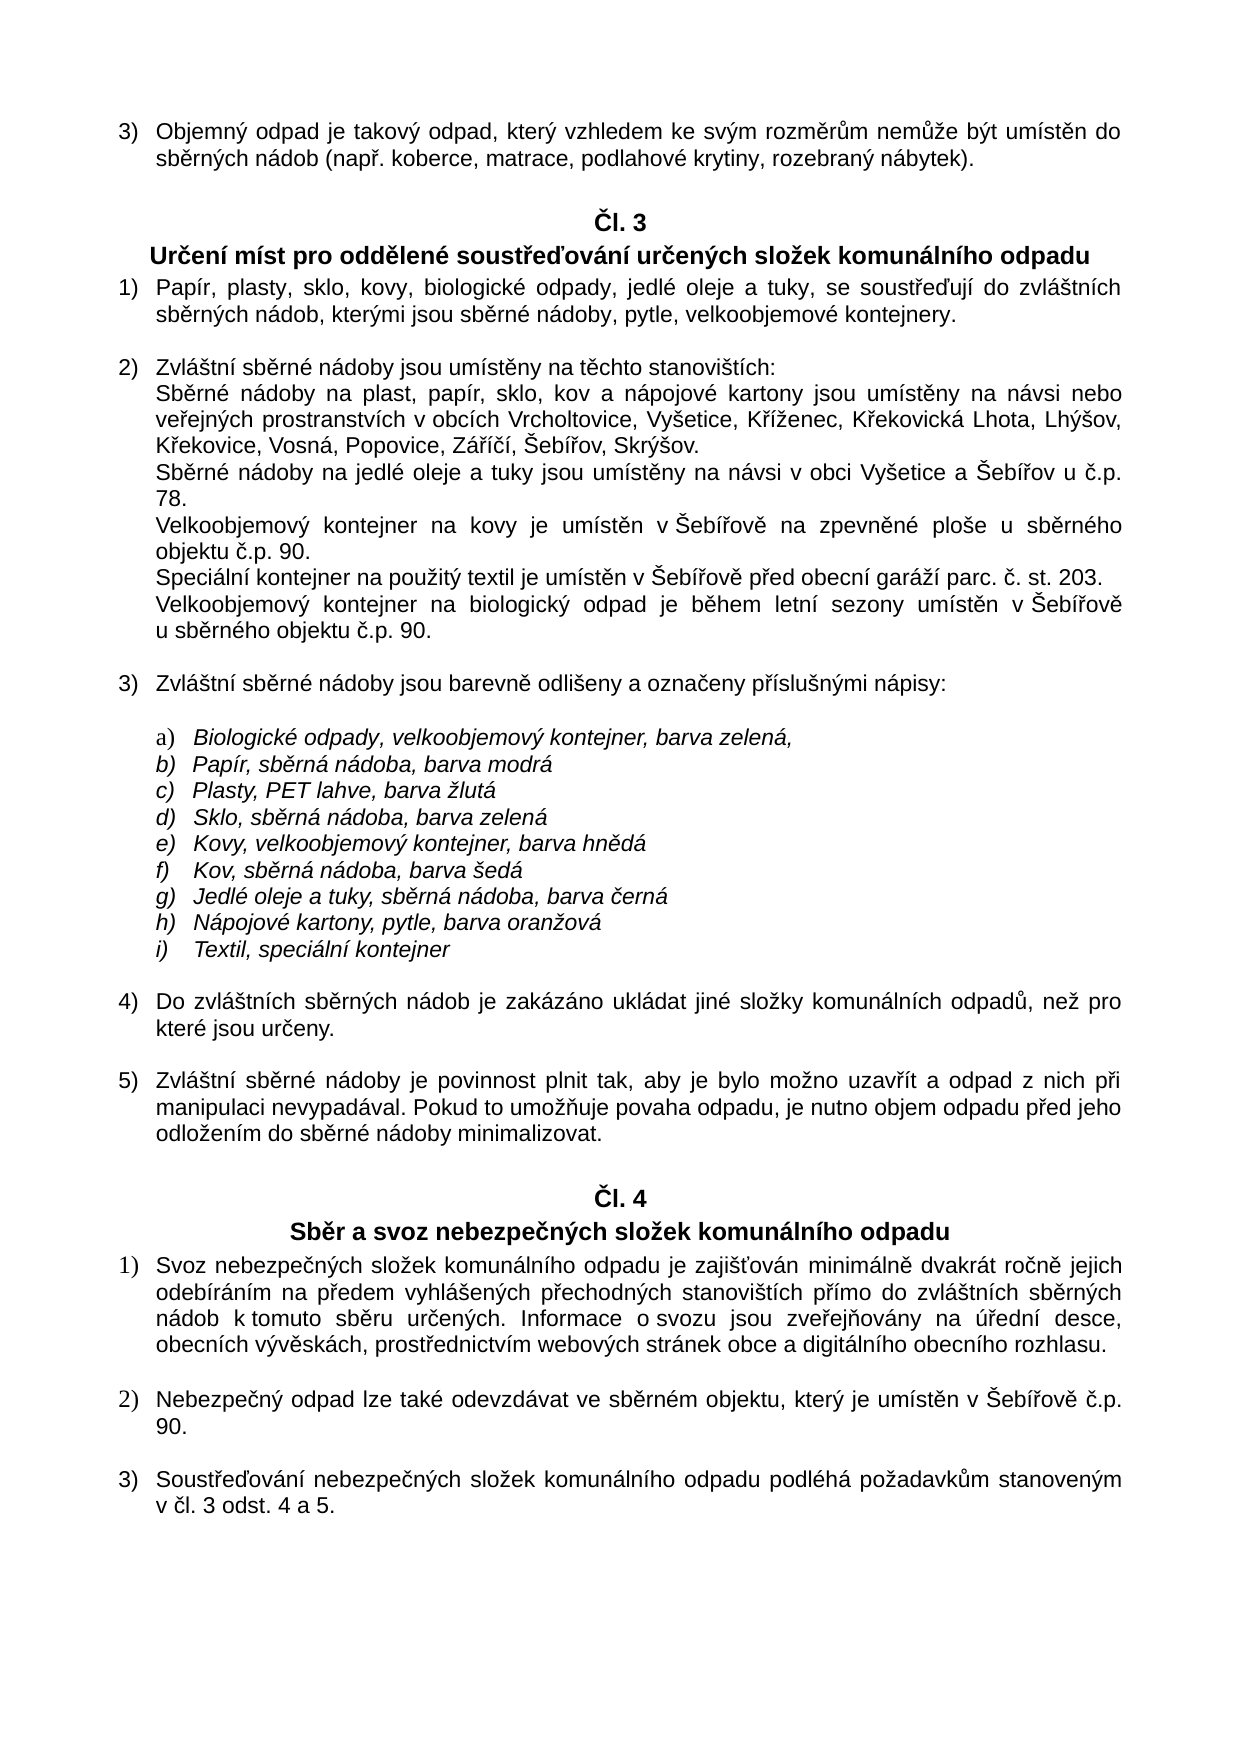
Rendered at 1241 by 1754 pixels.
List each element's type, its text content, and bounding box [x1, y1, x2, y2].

list Svoz nebezpečných složek komunálního odpadu je zajišťován minimálně dvakrát ročně jejich odebíráním na předem vyhlášených přechodných stanovištích přímo do zvláštních sběrných nádob k tomuto sběru určených. Informace o svozu jsou zveřejňovány na úřední desce, obecních vývěskách, prostřednictvím webových stránek obce a digitálního obecního rozhlasu. [118, 1250, 1122, 1358]
text Velkoobjemový kontejner na biologický odpad je během letní sezony umístěn v Šebířově u sběrného objektu č.p. 90. [155, 591, 1122, 643]
list Zvláštní sběrné nádoby je povinnost plnit tak, aby je bylo možno uzavřít a odpad z nich při manipulaci nevypadával. Pokud to umožňuje povaha odpadu, je nutno objem odpadu před jeho odložením do sběrné nádoby minimalizovat. [118, 1067, 1122, 1146]
text Speciální kontejner na použitý textil je umístěn v Šebířově před obecní garáží parc. č. st. 203. [155, 564, 1122, 591]
text Sběrné nádoby na plast, papír, sklo, kov a nápojové kartony jsou umístěny na návsi nebo veřejných prostranstvích v obcích Vrcholtovice, Vyšetice, Kříženec, Křekovická Lhota, Lhýšov, Křekovice, Vosná, Popovice, Záříčí, Šebířov, Skrýšov. [155, 380, 1122, 459]
list Zvláštní sběrné nádoby jsou umístěny na těchto stanovištích: [118, 353, 1122, 380]
list Nápojové kartony, pytle, barva oranžová [156, 909, 1122, 936]
list Papír, plasty, sklo, kovy, biologické odpady, jedlé oleje a tuky, se soustřeďují do zvláštních sběrných nádob, kterými jsou sběrné nádoby, pytle, velkoobjemové kontejnery. [118, 274, 1122, 327]
subtitle Čl. 3 Určení míst pro oddělené soustřeďování určených složek komunálního odpadu [118, 208, 1122, 270]
subtitle Čl. 4 Sběr a svoz nebezpečných složek komunálního odpadu [118, 1184, 1122, 1246]
list Sklo, sběrná nádoba, barva zelená [156, 804, 1122, 830]
list Jedlé oleje a tuky, sběrná nádoba, barva černá [156, 883, 1122, 909]
list Soustřeďování nebezpečných složek komunálního odpadu podléhá požadavkům stanoveným v čl. 3 odst. 4 a 5. [118, 1466, 1122, 1518]
list Kovy, velkoobjemový kontejner, barva hnědá [156, 830, 1122, 857]
list Kov, sběrná nádoba, barva šedá [156, 857, 1122, 883]
text Sběrné nádoby na jedlé oleje a tuky jsou umístěny na návsi v obci Vyšetice a Šebířov u č.p. 78. [155, 459, 1122, 512]
list Plasty, PET lahve, barva žlutá [156, 777, 1122, 804]
list Nebezpečný odpad lze také odevzdávat ve sběrném objektu, který je umístěn v Šebířově č.p. 90. [118, 1384, 1122, 1439]
list Textil, speciální kontejner [156, 936, 1122, 962]
list Do zvláštních sběrných nádob je zakázáno ukládat jiné složky komunálních odpadů, než pro které jsou určeny. [118, 988, 1122, 1041]
list Biologické odpady, velkoobjemový kontejner, barva zelená, [156, 722, 1122, 751]
list Papír, sběrná nádoba, barva modrá [156, 751, 1122, 777]
list Zvláštní sběrné nádoby jsou barevně odlišeny a označeny příslušnými nápisy: [118, 670, 1122, 696]
list Objemný odpad je takový odpad, který vzhledem ke svým rozměrům nemůže být umístěn do sběrných nádob (např. koberce, matrace, podlahové krytiny, rozebraný nábytek). [118, 118, 1122, 171]
text Velkoobjemový kontejner na kovy je umístěn v Šebířově na zpevněné ploše u sběrného objektu č.p. 90. [155, 512, 1122, 564]
